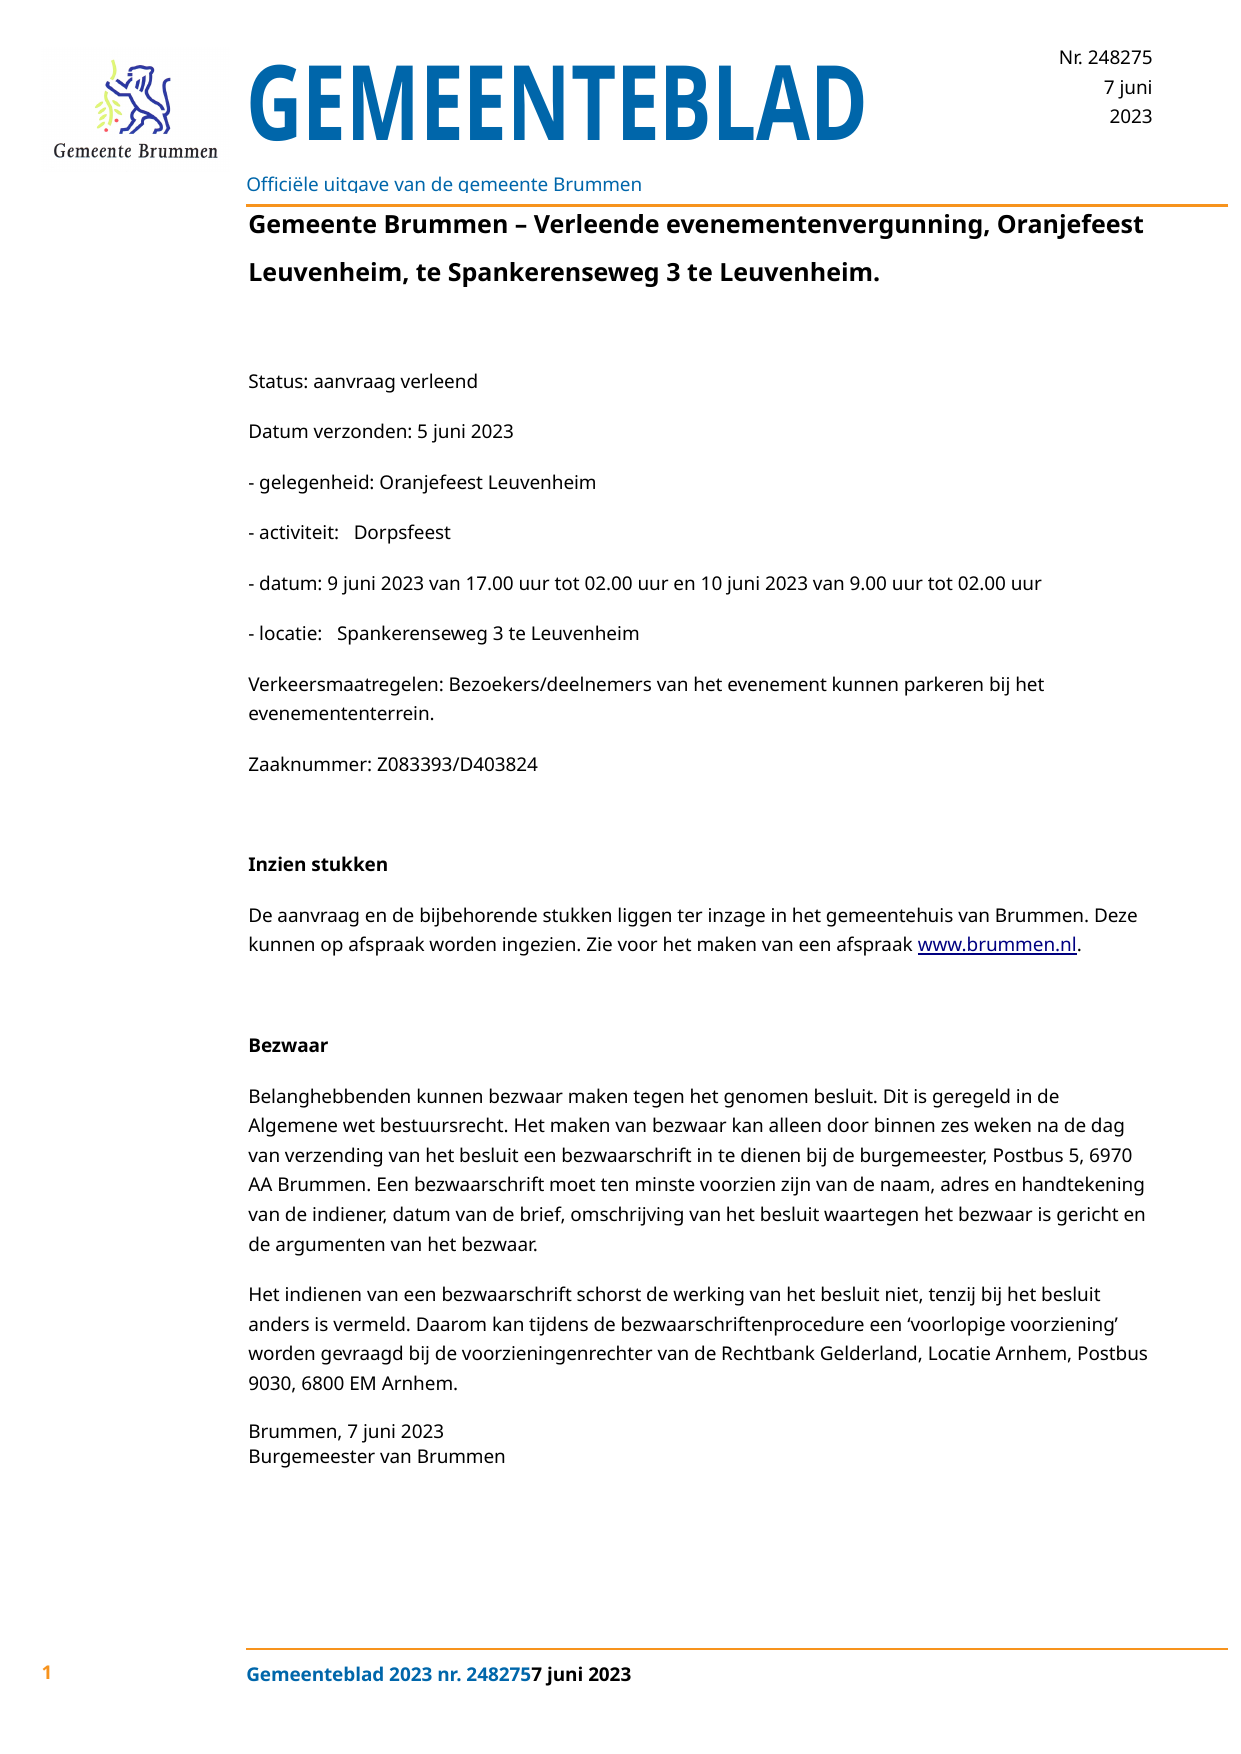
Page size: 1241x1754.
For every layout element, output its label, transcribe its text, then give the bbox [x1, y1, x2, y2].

picture [41, 47, 231, 172]
text - locatie: Spankerenseweg 3 te Leuvenheim [248, 620, 1152, 646]
text Bezwaar [248, 1032, 1152, 1058]
text Verkeersmaatregelen: Bezoekers/deelnemers van het evenement kunnen parkeren bij het evenemententerrein. [248, 671, 1152, 726]
text Status: aanvraag verleend [248, 368, 1152, 394]
text Brummen, 7 juni 2023 [248, 1418, 1152, 1443]
text Burgemeester van Brummen [248, 1443, 1152, 1469]
text Inzien stukken [248, 852, 1152, 877]
text Zaaknummer: Z083393/D403824 [248, 751, 1152, 777]
text - activiteit: Dorpsfeest [248, 519, 1152, 545]
text - datum: 9 juni 2023 van 17.00 uur tot 02.00 uur en 10 juni 2023 van 9.00 uur tot 02.00 uur [248, 570, 1152, 596]
text Het indienen van een bezwaarschrift schorst de werking van het besluit niet, tenzij bij het besluit anders is vermeld. Daarom kan tijdens de bezwaarschriftenprocedure een ‘voorlopige voorziening’ worden gevraagd bij de voorzieningenrechter van de Rechtbank Gelderland, Locatie Arnhem, Postbus 9030, 6800 EM Arnhem. [248, 1281, 1152, 1396]
text Gemeente Brummen – Verleende evenementenvergunning, Oranjefeest Leuvenheim, te Spankerenseweg 3 te Leuvenheim. [248, 207, 1152, 288]
text De aanvraag en de bijbehorende stukken liggen ter inzage in het gemeentehuis van Brummen. Deze kunnen op afspraak worden ingezien. Zie voor het maken van een afspraak www.brummen.nl. [248, 902, 1152, 957]
text - gelegenheid: Oranjefeest Leuvenheim [248, 469, 1152, 495]
text Datum verzonden: 5 juni 2023 [248, 419, 1152, 444]
text Belanghebbenden kunnen bezwaar maken tegen het genomen besluit. Dit is geregeld in de Algemene wet bestuursrecht. Het maken van bezwaar kan alleen door binnen zes weken na de dag van verzending van het besluit een bezwaarschrift in te dienen bij de burgemeester, Postbus 5, 6970 AA Brummen. Een bezwaarschrift moet ten minste voorzien zijn van de naam, adres en handtekening van de indiener, datum van de brief, omschrijving van het besluit waartegen het bezwaar is gericht en de argumenten van het bezwaar. [248, 1083, 1152, 1257]
